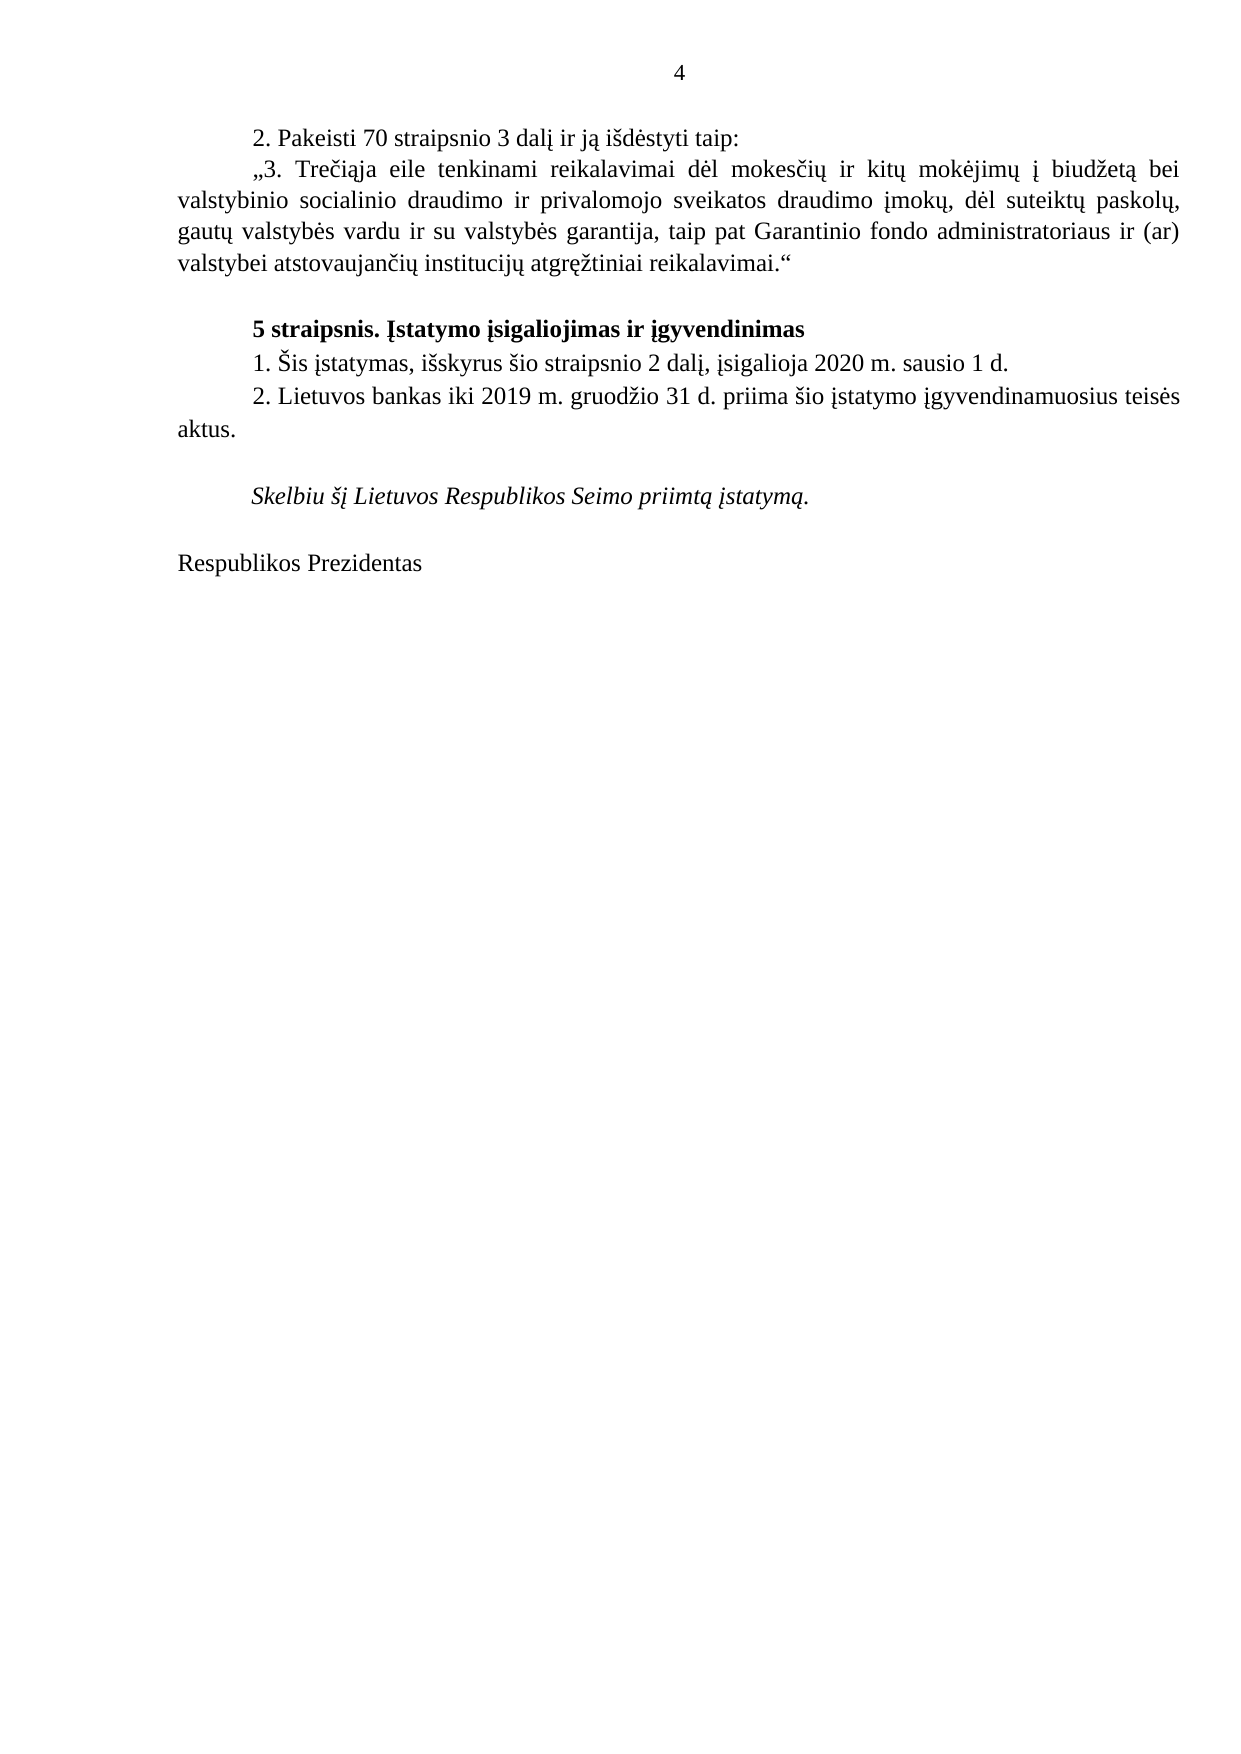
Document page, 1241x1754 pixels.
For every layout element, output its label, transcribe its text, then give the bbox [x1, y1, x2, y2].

text 2. Lietuvos bankas iki 2019 m. gruodžio 31 d. priima šio įstatymo įgyvendinamuosius teisės aktus. [177, 376, 1181, 443]
text Skelbiu šį Lietuvos Respublikos Seimo priimtą įstatymą. [251, 476, 1108, 510]
text „3. Trečiąja eile tenkinami reikalavimai dėl mokesčių ir kitų mokėjimų į biudžetą bei valstybinio socialinio draudimo ir privalomojo sveikatos draudimo įmokų, dėl suteiktų paskolų, gautų valstybės vardu ir su valstybės garantija, taip pat Garantinio fondo administratoriaus ir (ar) valstybei atstovaujančių institucijų atgręžtiniai reikalavimai.“ [177, 151, 1181, 276]
text Respublikos Prezidentas [177, 543, 1108, 576]
text 5 straipsnis. Įstatymo įsigaliojimas ir įgyvendinimas [177, 310, 1181, 343]
text 2. Pakeisti 70 straipsnio 3 dalį ir ją išdėstyti taip: [177, 118, 1181, 151]
text 1. Šis įstatymas, išskyrus šio straipsnio 2 dalį, įsigalioja 2020 m. sausio 1 d. [177, 343, 1181, 376]
